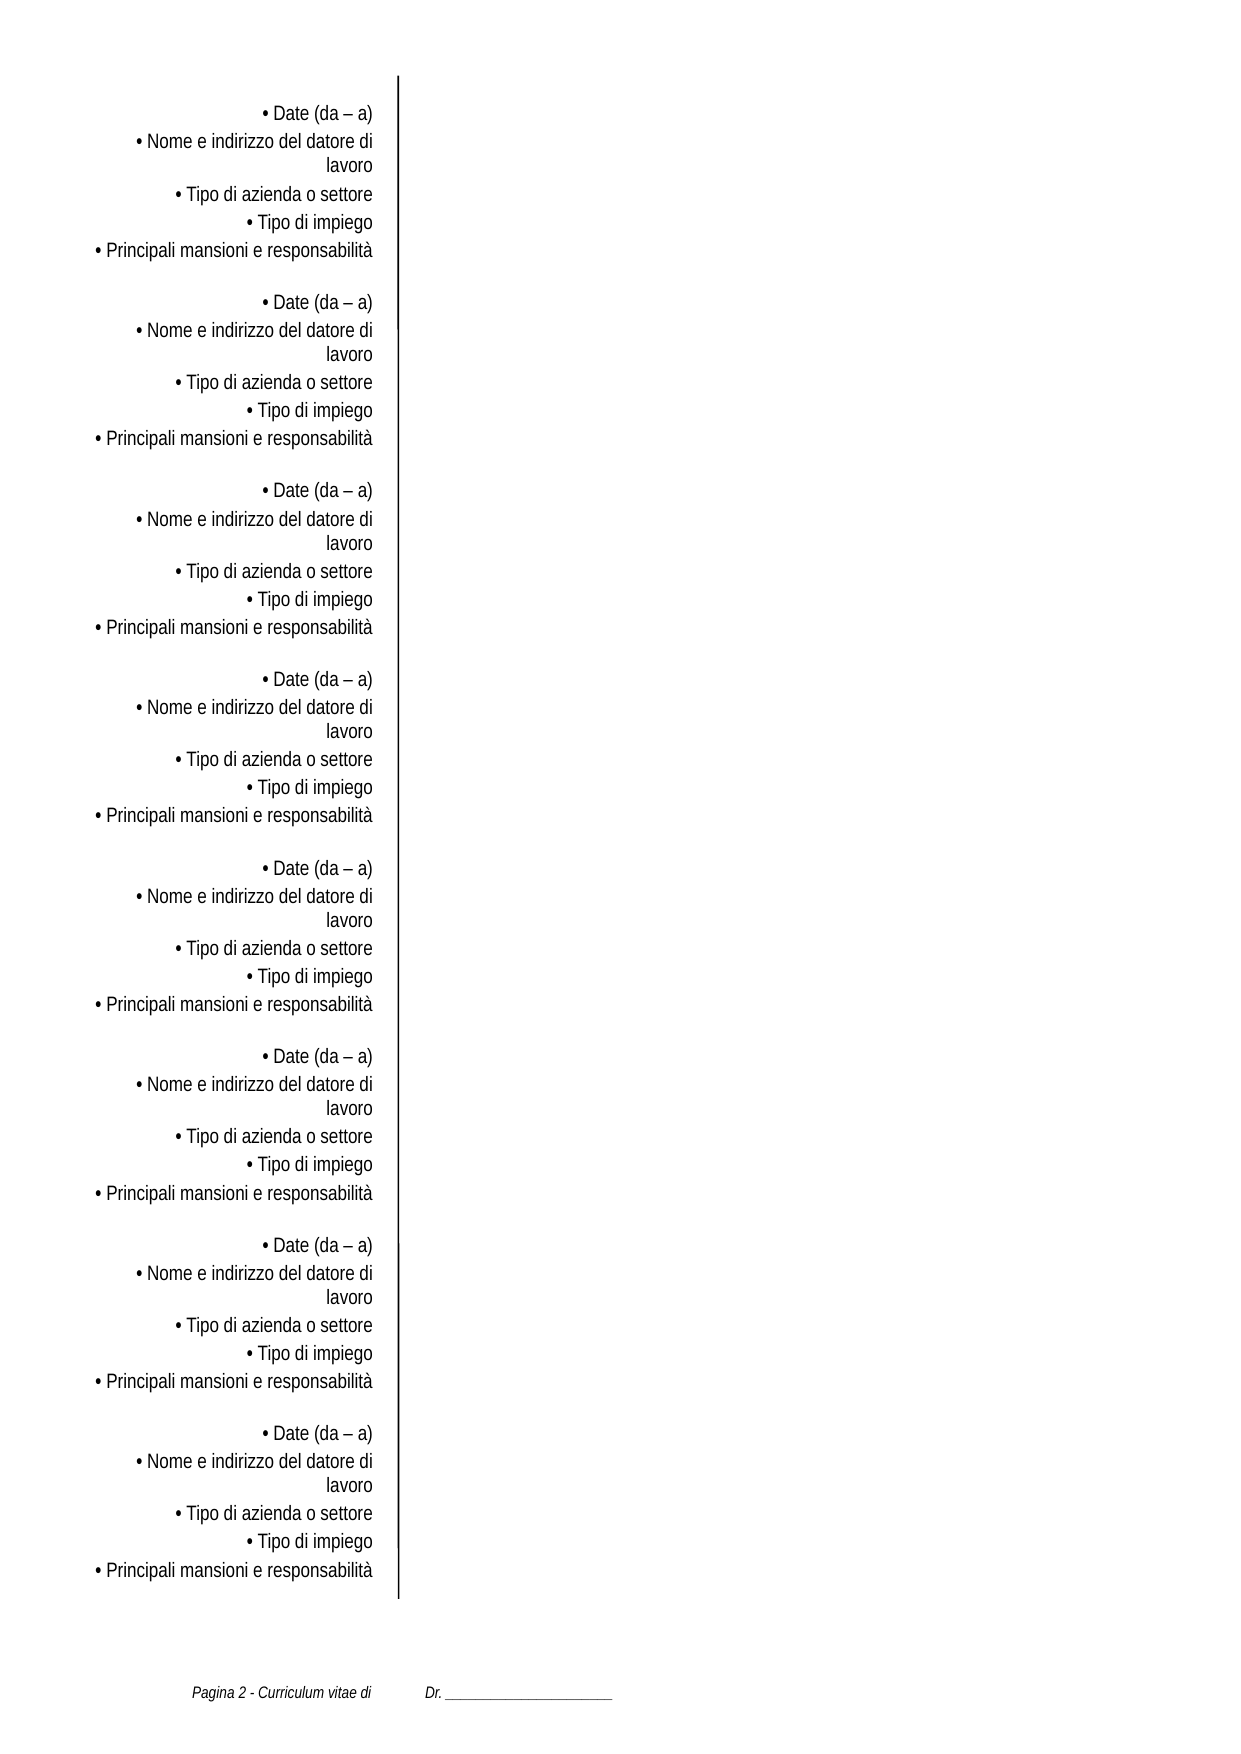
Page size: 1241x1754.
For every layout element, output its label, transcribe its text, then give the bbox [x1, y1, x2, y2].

table_header [400, 665, 413, 693]
table_cell [400, 396, 413, 424]
table_header [384, 665, 397, 693]
table_cell [400, 773, 413, 801]
table_header [414, 1419, 1167, 1447]
table_header [400, 476, 413, 504]
table_cell [400, 1499, 413, 1527]
table_cell [384, 127, 397, 179]
table_cell • Tipo di azienda o settore [78, 1311, 384, 1339]
table_cell [384, 236, 397, 264]
table_cell • Nome e indirizzo del datore di lavoro [78, 1259, 384, 1311]
table_header [384, 853, 397, 881]
table_cell • Nome e indirizzo del datore di lavoro [78, 881, 384, 933]
table_cell • Nome e indirizzo del datore di lavoro [78, 693, 384, 745]
table_cell [414, 1527, 1167, 1555]
table_cell [414, 208, 1167, 236]
table_cell [384, 316, 397, 368]
table_cell [384, 1122, 397, 1150]
table_header [384, 1042, 397, 1070]
table_cell • Tipo di azienda o settore [78, 1499, 384, 1527]
table_cell [414, 801, 1167, 829]
table_cell [414, 1499, 1167, 1527]
table_cell [384, 1259, 397, 1311]
table_cell [384, 934, 397, 962]
table_cell [414, 368, 1167, 396]
table_cell • Tipo di azienda o settore [78, 556, 384, 584]
table_cell [414, 424, 1167, 452]
table_cell [414, 773, 1167, 801]
table_header [400, 99, 413, 127]
table_cell [414, 556, 1167, 584]
table_cell [400, 1122, 413, 1150]
table_cell • Tipo di azienda o settore [78, 1122, 384, 1150]
table_cell [414, 1367, 1167, 1395]
table_cell [384, 693, 397, 745]
table_cell [414, 1122, 1167, 1150]
table_cell [400, 1527, 413, 1555]
table_header • Date (da – a) [78, 288, 384, 316]
table_cell [384, 1150, 397, 1178]
table_cell [384, 396, 397, 424]
table_cell • Tipo di impiego [78, 1339, 384, 1367]
table_cell [400, 236, 413, 264]
table_cell [414, 1259, 1167, 1311]
table_cell [384, 1367, 397, 1395]
table_cell [400, 424, 413, 452]
table_cell [414, 962, 1167, 990]
table_cell [384, 504, 397, 556]
table_cell [384, 1339, 397, 1367]
table_cell • Tipo di azienda o settore [78, 179, 384, 207]
table_cell [400, 613, 413, 641]
table_cell [400, 1555, 413, 1583]
table_cell [414, 990, 1167, 1018]
table_header [414, 1042, 1167, 1070]
table_cell [400, 179, 413, 207]
table_cell • Principali mansioni e responsabilità [78, 1178, 384, 1206]
table_cell [414, 585, 1167, 613]
table_cell • Principali mansioni e responsabilità [78, 801, 384, 829]
table_cell [400, 1339, 413, 1367]
table_header [400, 853, 413, 881]
table_cell • Tipo di impiego [78, 1527, 384, 1555]
table_cell [414, 934, 1167, 962]
table_cell [400, 1070, 413, 1122]
table_cell [384, 179, 397, 207]
table_cell • Principali mansioni e responsabilità [78, 236, 384, 264]
table_cell [384, 1178, 397, 1206]
table_cell [400, 1447, 413, 1499]
table_header • Date (da – a) [78, 853, 384, 881]
table_header [384, 99, 397, 127]
table_cell [414, 1555, 1167, 1583]
table_cell • Tipo di impiego [78, 773, 384, 801]
table_cell [414, 745, 1167, 773]
table_cell [384, 208, 397, 236]
table_header [414, 476, 1167, 504]
table_cell [400, 504, 413, 556]
table_header [414, 665, 1167, 693]
table_cell • Nome e indirizzo del datore di lavoro [78, 504, 384, 556]
table_cell [384, 801, 397, 829]
table_cell • Principali mansioni e responsabilità [78, 1367, 384, 1395]
table_cell [400, 962, 413, 990]
table_cell [400, 1259, 413, 1311]
table_cell • Tipo di impiego [78, 585, 384, 613]
table_cell [384, 990, 397, 1018]
table_cell [414, 396, 1167, 424]
table_cell [384, 424, 397, 452]
table_cell [414, 1150, 1167, 1178]
table_header [400, 1230, 413, 1258]
table_cell [400, 585, 413, 613]
table_cell [414, 1311, 1167, 1339]
table_cell [384, 1311, 397, 1339]
table_cell [384, 1070, 397, 1122]
table_cell • Tipo di impiego [78, 208, 384, 236]
table_cell [384, 1447, 397, 1499]
table_cell [414, 127, 1167, 179]
table_cell [384, 962, 397, 990]
table_cell [414, 881, 1167, 933]
table_cell • Principali mansioni e responsabilità [78, 613, 384, 641]
table_cell • Principali mansioni e responsabilità [78, 1555, 384, 1583]
table_cell [384, 1555, 397, 1583]
table_header [414, 288, 1167, 316]
table_header [400, 1419, 413, 1447]
table_cell [414, 1070, 1167, 1122]
table_cell • Nome e indirizzo del datore di lavoro [78, 1070, 384, 1122]
table_cell [414, 1339, 1167, 1367]
table_cell [414, 1178, 1167, 1206]
table_cell [384, 745, 397, 773]
table_header [384, 1419, 397, 1447]
table_cell [384, 1527, 397, 1555]
table_header • Date (da – a) [78, 1230, 384, 1258]
table_cell • Tipo di azienda o settore [78, 368, 384, 396]
table_cell [414, 1447, 1167, 1499]
table_cell • Principali mansioni e responsabilità [78, 424, 384, 452]
table_header [400, 1042, 413, 1070]
table_cell [400, 934, 413, 962]
table_header • Date (da – a) [78, 1042, 384, 1070]
table_cell • Tipo di azienda o settore [78, 745, 384, 773]
table_cell [384, 613, 397, 641]
table_cell [414, 236, 1167, 264]
table_header [384, 1230, 397, 1258]
table_cell [400, 1311, 413, 1339]
table_cell [384, 368, 397, 396]
table_cell [414, 613, 1167, 641]
table_cell [384, 881, 397, 933]
table_cell [400, 801, 413, 829]
table_cell [384, 585, 397, 613]
table_cell • Nome e indirizzo del datore di lavoro [78, 127, 384, 179]
table_cell [400, 881, 413, 933]
table_header • Date (da – a) [78, 99, 384, 127]
table_cell [414, 179, 1167, 207]
table_cell • Tipo di impiego [78, 1150, 384, 1178]
table_header [414, 853, 1167, 881]
table_cell [384, 556, 397, 584]
table_header [384, 476, 397, 504]
table_cell [400, 693, 413, 745]
table_header [400, 288, 413, 316]
table_cell • Tipo di impiego [78, 396, 384, 424]
table_cell [384, 773, 397, 801]
table_cell [414, 504, 1167, 556]
table_header [414, 99, 1167, 127]
table_cell [400, 127, 413, 179]
table_cell [400, 316, 413, 368]
table_header [414, 1230, 1167, 1258]
table_cell [414, 316, 1167, 368]
table_cell [400, 745, 413, 773]
table_cell [400, 1150, 413, 1178]
table_header • Date (da – a) [78, 1419, 384, 1447]
table_header [384, 288, 397, 316]
table_cell • Nome e indirizzo del datore di lavoro [78, 1447, 384, 1499]
table_cell [400, 556, 413, 584]
table_cell [384, 1499, 397, 1527]
table_header • Date (da – a) [78, 476, 384, 504]
table_cell • Nome e indirizzo del datore di lavoro [78, 316, 384, 368]
table_header • Date (da – a) [78, 665, 384, 693]
table_cell • Tipo di azienda o settore [78, 934, 384, 962]
table_cell • Principali mansioni e responsabilità [78, 990, 384, 1018]
table_cell [400, 1367, 413, 1395]
table_cell [400, 990, 413, 1018]
table_cell [400, 368, 413, 396]
table_cell [400, 208, 413, 236]
table_cell [414, 693, 1167, 745]
table_cell • Tipo di impiego [78, 962, 384, 990]
table_cell [400, 1178, 413, 1206]
